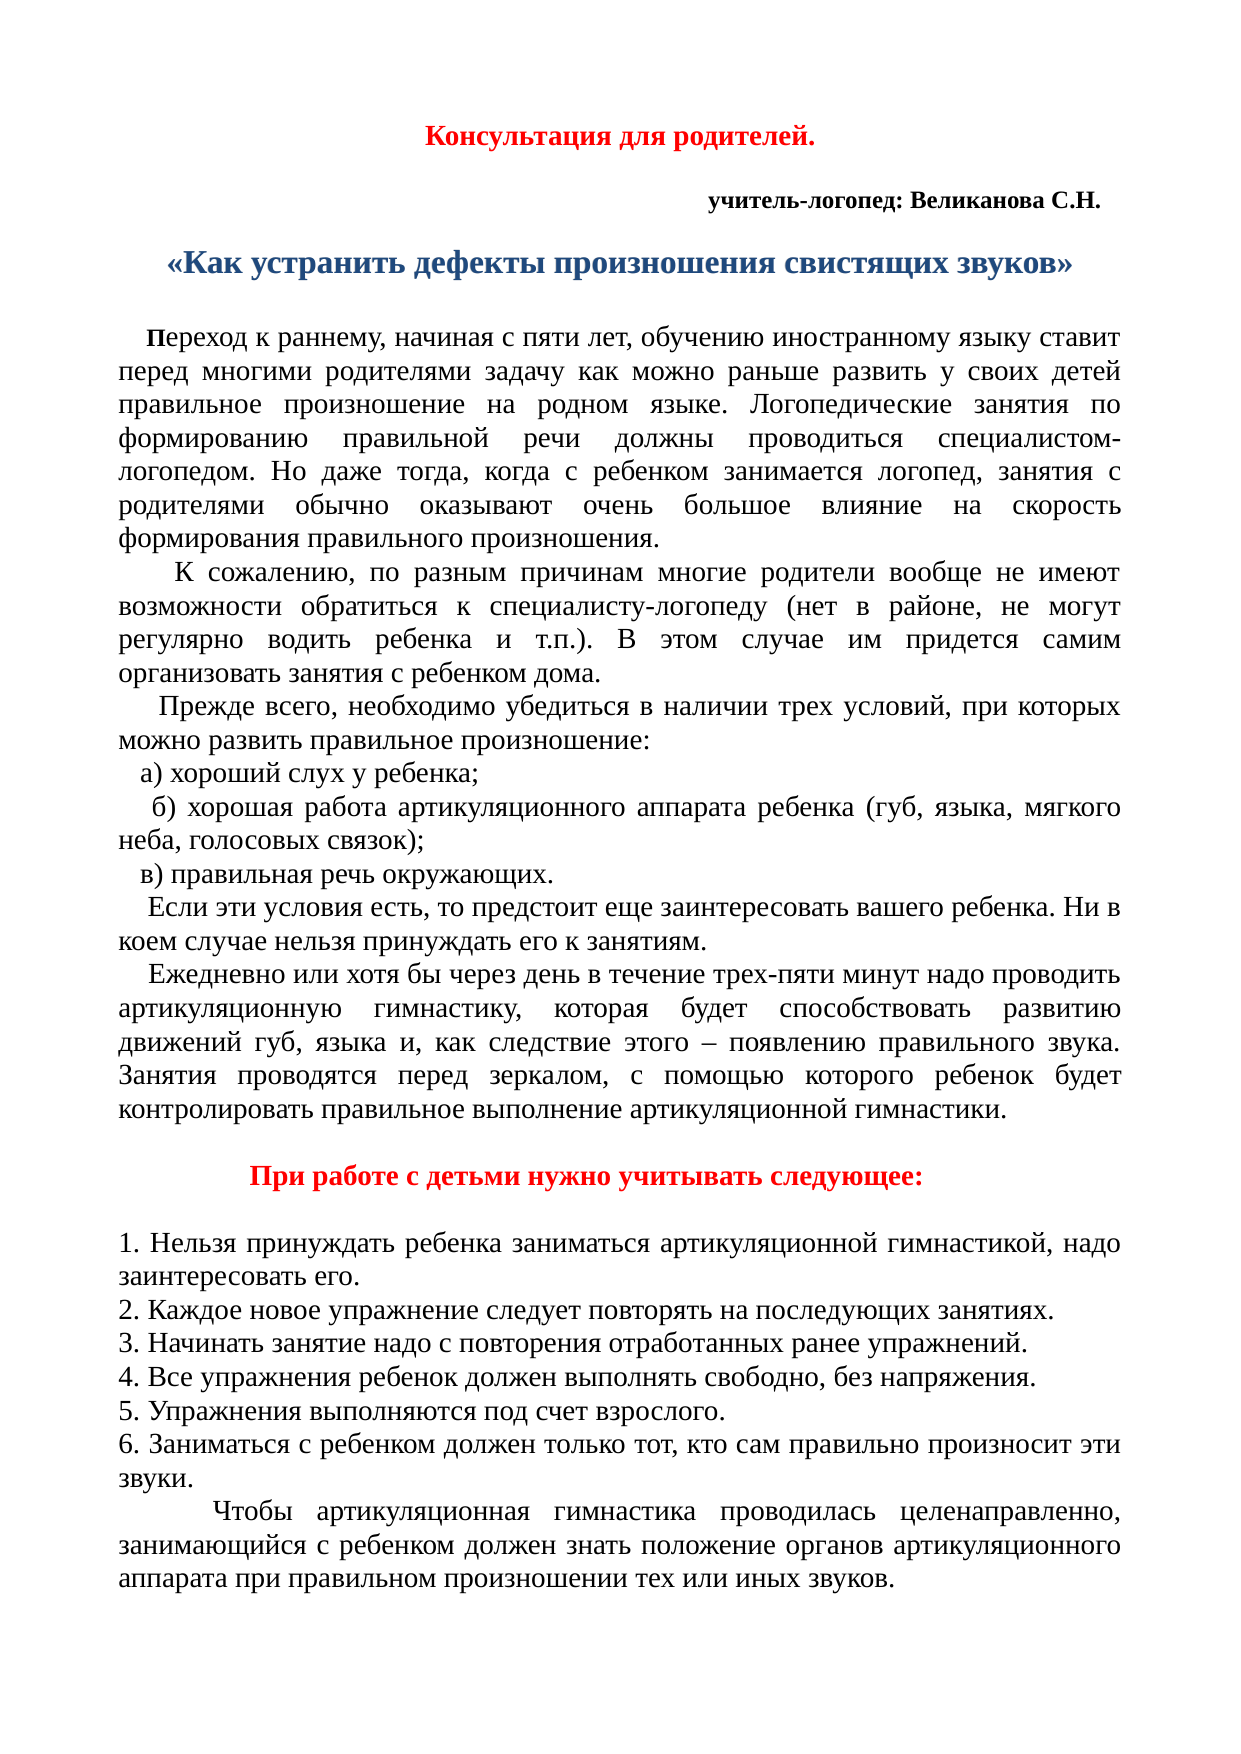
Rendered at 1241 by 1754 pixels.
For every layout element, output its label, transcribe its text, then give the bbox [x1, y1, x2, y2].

text Переход к раннему, начиная с пяти лет, обучению иностранному языку ставит перед многими родителями задачу как можно раньше развить у своих детей правильное произношение на родном языке. Логопедические занятия по формированию правильной речи должны проводиться специалистом-логопедом. Но даже тогда, когда с ребенком занимается логопед, занятия с родителями обычно оказывают очень большое влияние на скорость формирования правильного произношения. [118, 319, 1122, 554]
list Начинать занятие надо с повторения отработанных ранее упражнений. [118, 1326, 1122, 1359]
text а) хороший слух у ребенка; [118, 755, 1122, 789]
text б) хорошая работа артикуляционного аппарата ребенка (губ, языка, мягкого неба, голосовых связок); [118, 789, 1122, 856]
text При работе с детьми нужно учитывать следующее: [118, 1158, 1122, 1191]
text Чтобы артикуляционная гимнастика проводилась целенаправленно, занимающийся с ребенком должен знать положение органов артикуляционного аппарата при правильном произношении тех или иных звуков. [118, 1493, 1122, 1594]
text Ежедневно или хотя бы через день в течение трех-пяти минут надо проводить артикуляционную гимнастику, которая будет способствовать развитию движений губ, языка и, как следствие этого – появлению правильного звука. Занятия проводятся перед зеркалом, с помощью которого ребенок будет контролировать правильное выполнение артикуляционной гимнастики. [118, 957, 1122, 1124]
text учитель-логопед: Великанова С.Н. [118, 185, 1122, 214]
text в) правильная речь окружающих. [118, 856, 1122, 889]
list Упражнения выполняются под счет взрослого. [118, 1393, 1122, 1426]
text Прежде всего, необходимо убедиться в наличии трех условий, при которых можно развить правильное произношение: [118, 688, 1122, 755]
text К сожалению, по разным причинам многие родители вообще не имеют возможности обратиться к специалисту-логопеду (нет в районе, не могут регулярно водить ребенка и т.п.). В этом случае им придется самим организовать занятия с ребенком дома. [118, 554, 1122, 688]
text Консультация для родителей. [118, 118, 1122, 152]
list Каждое новое упражнение следует повторять на последующих занятиях. [118, 1292, 1122, 1326]
list Все упражнения ребенок должен выполнять свободно, без напряжения. [118, 1359, 1122, 1393]
text «Как устранить дефекты произношения свистящих звуков» [118, 243, 1122, 281]
text Если эти условия есть, то предстоит еще заинтересовать вашего ребенка. Ни в коем случае нельзя принуждать его к занятиям. [118, 889, 1122, 957]
list Нельзя принуждать ребенка заниматься артикуляционной гимнастикой, надо заинтересовать его. [118, 1225, 1122, 1292]
list Заниматься с ребенком должен только тот, кто сам правильно произносит эти звуки. [118, 1426, 1122, 1493]
